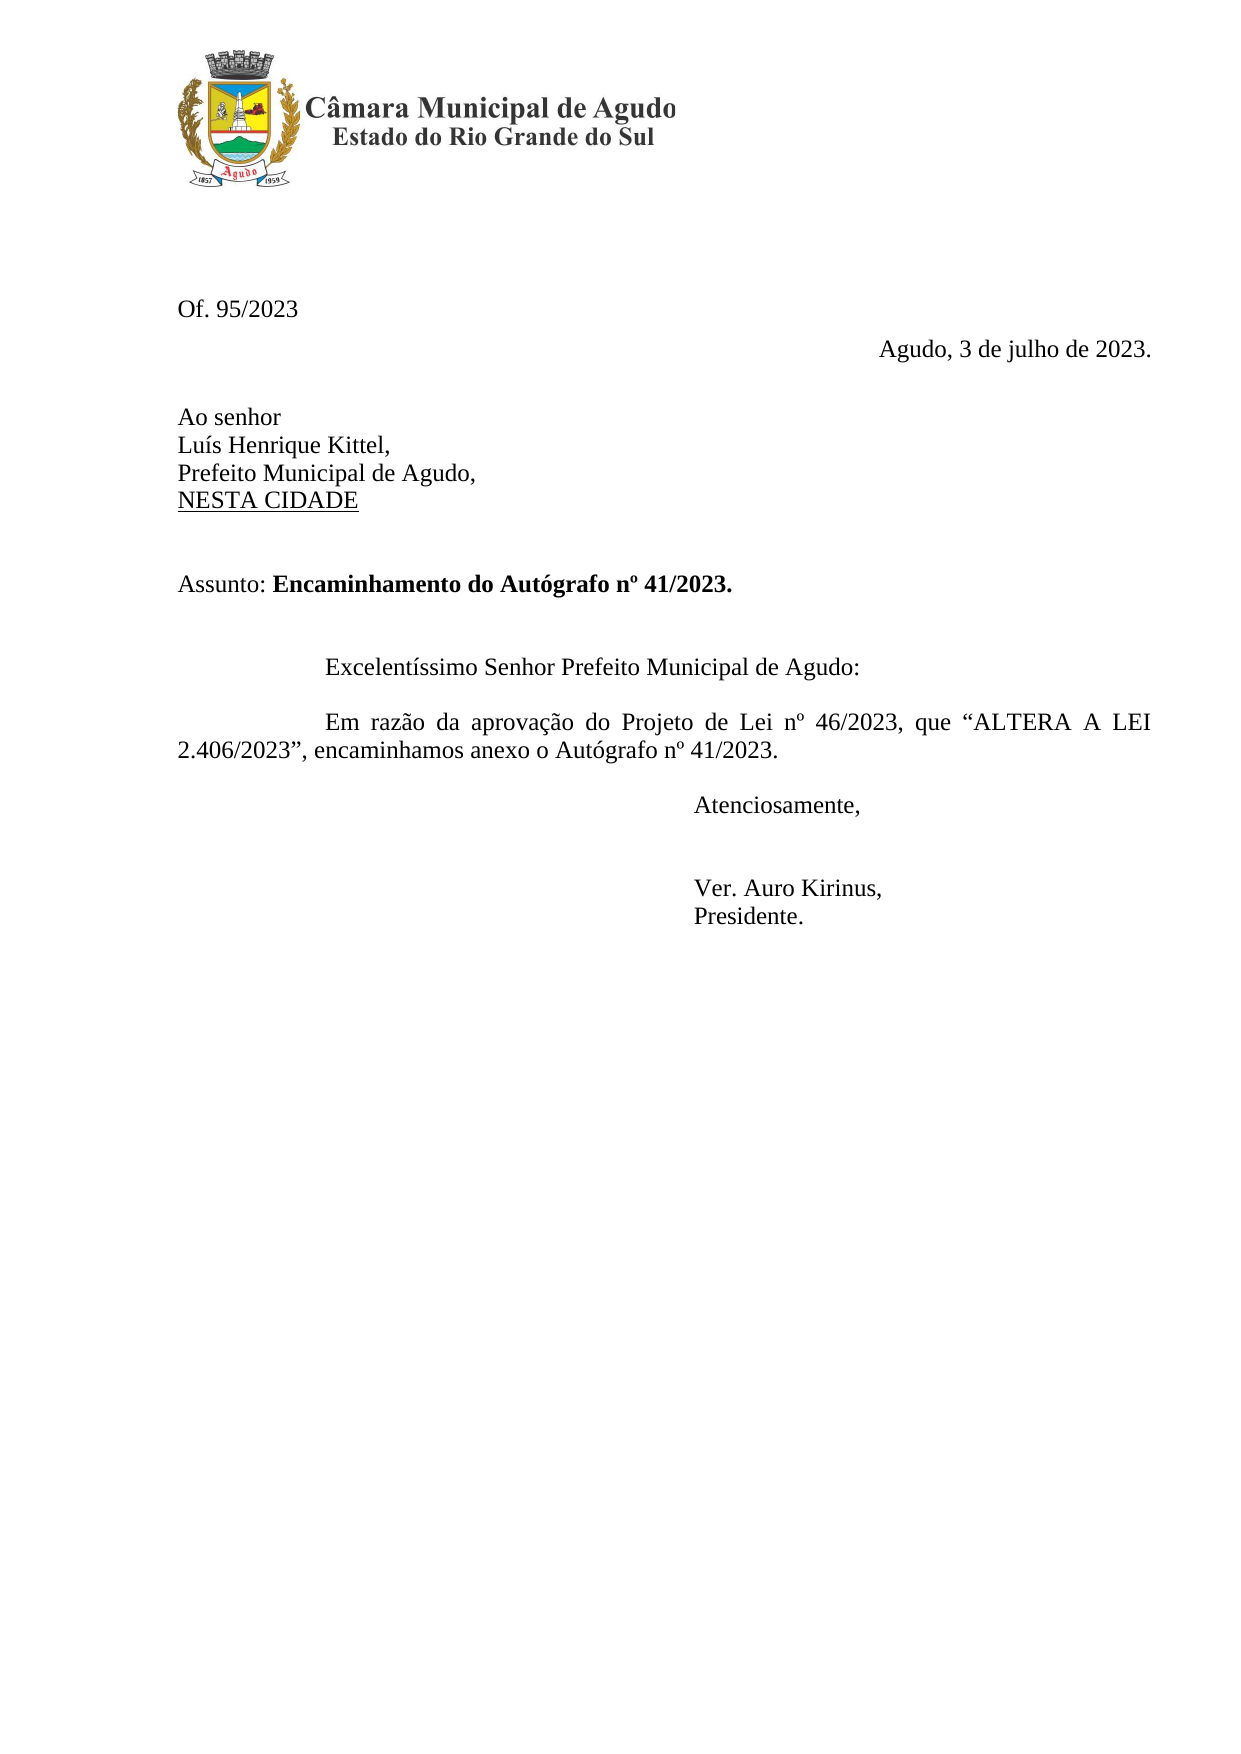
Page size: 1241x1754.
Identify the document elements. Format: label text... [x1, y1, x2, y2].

text Agudo, 3 de julho de 2023. [177, 336, 1152, 363]
text Ao senhor [177, 403, 1152, 431]
text Of. 95/2023 [177, 295, 1152, 323]
text Assunto: Encaminhamento do Autógrafo nº 41/2023. [177, 570, 1152, 597]
text Presidente. [546, 902, 1152, 930]
text Prefeito Municipal de Agudo, [177, 459, 1152, 487]
text Luís Henrique Kittel, [177, 431, 1152, 459]
text Ver. Auro Kirinus, [546, 874, 1152, 902]
text Em razão da aprovação do Projeto de Lei nº 46/2023, que “ALTERA A LEI 2.406/2023”, encaminhamos anexo o Autógrafo nº 41/2023. [177, 708, 1152, 764]
text Excelentíssimo Senhor Prefeito Municipal de Agudo: [177, 653, 1152, 681]
picture [177, 50, 676, 187]
text Atenciosamente, [546, 791, 1152, 819]
text NESTA CIDADE [177, 487, 1152, 514]
